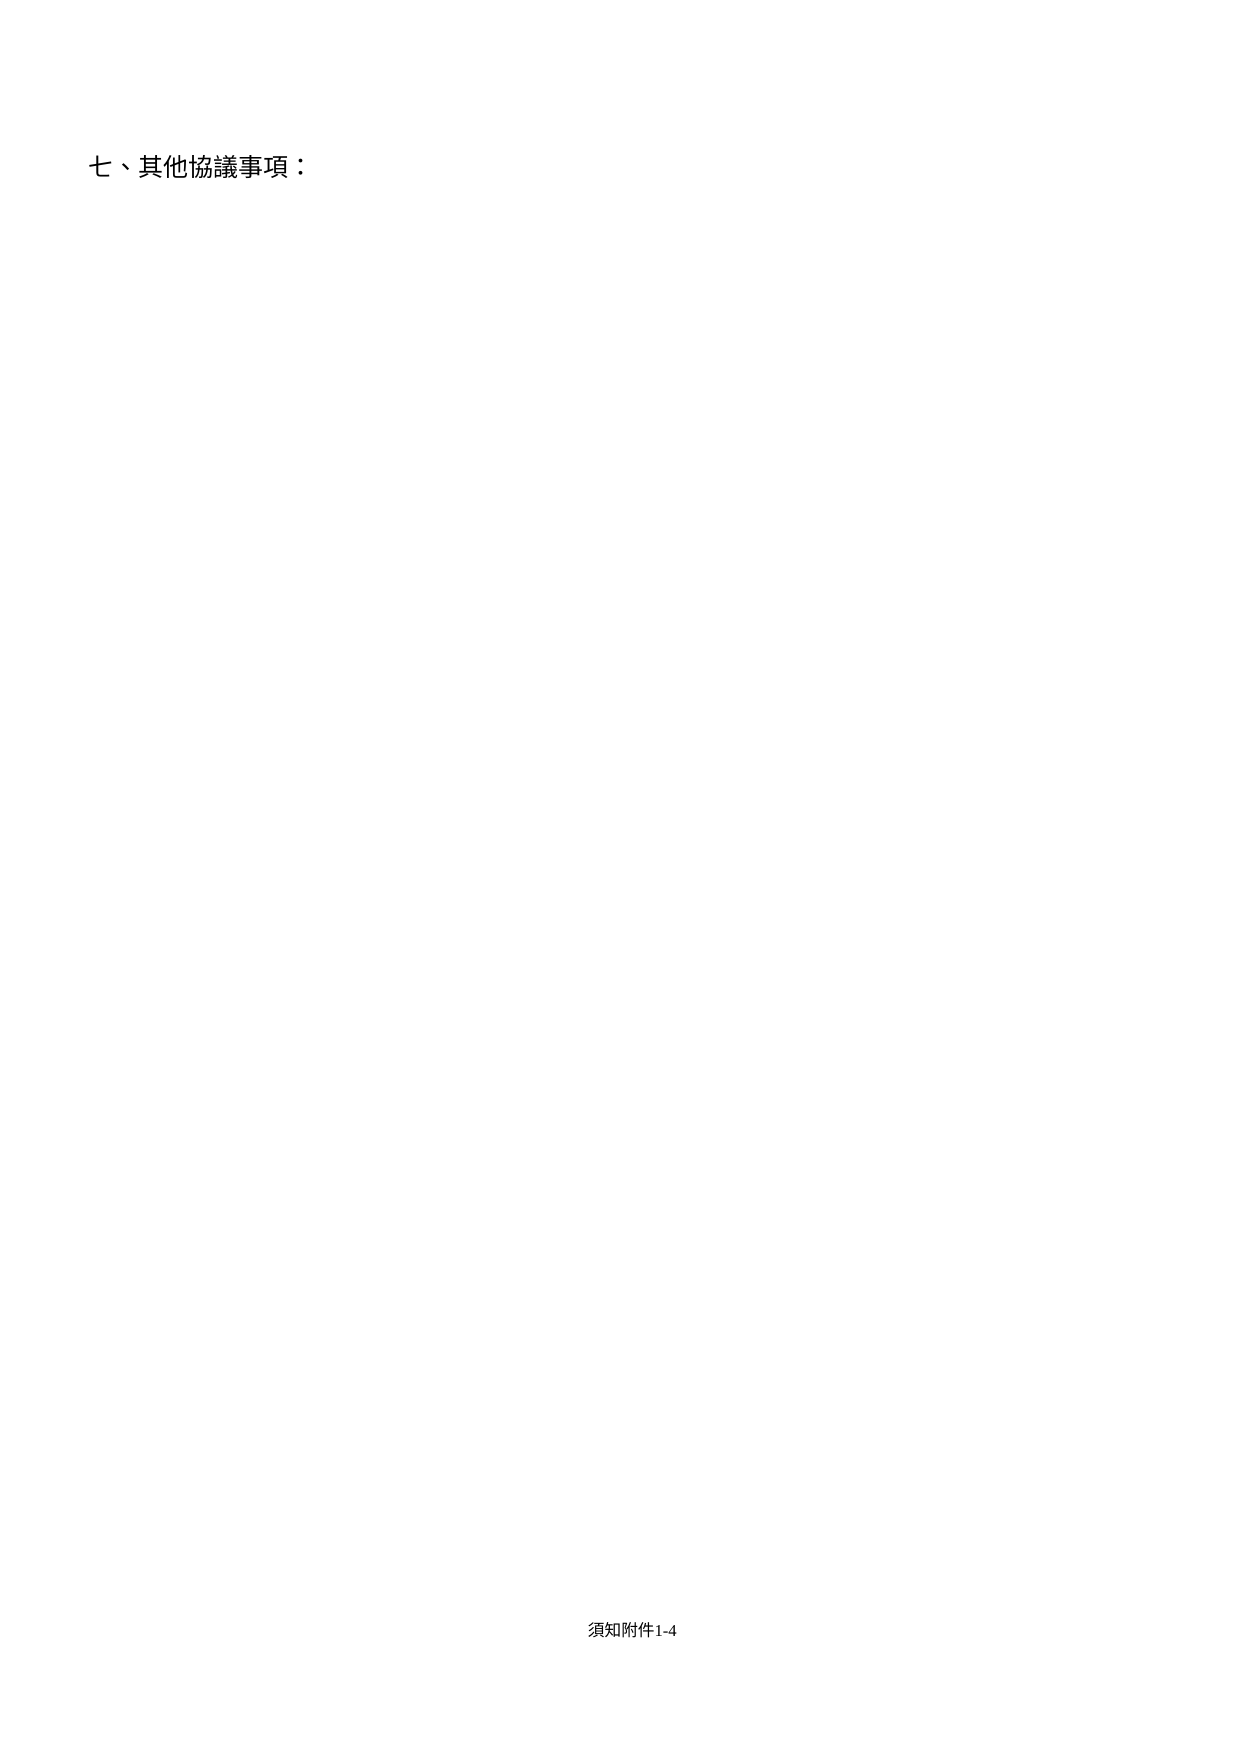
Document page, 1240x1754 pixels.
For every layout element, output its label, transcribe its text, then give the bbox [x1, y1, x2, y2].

text 七、其他協議事項： [89, 148, 1107, 184]
